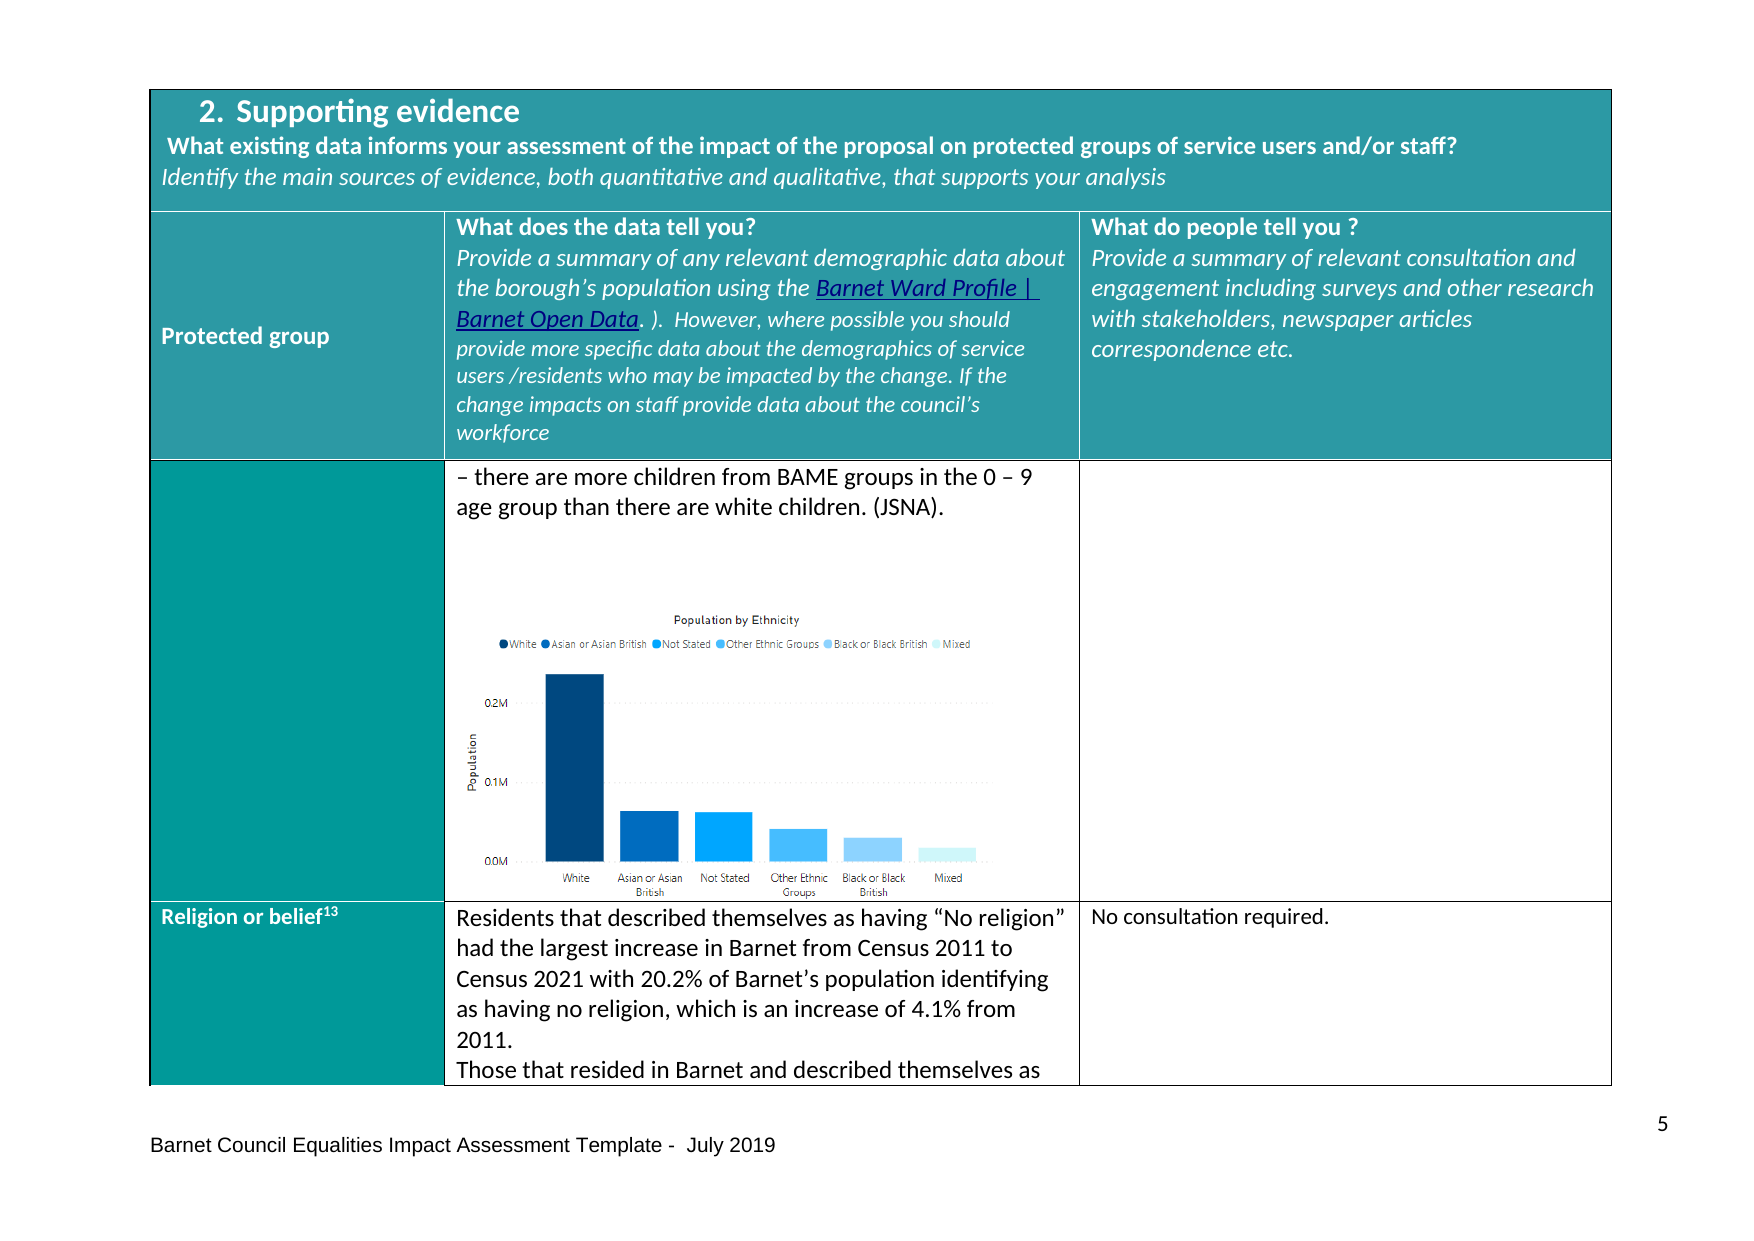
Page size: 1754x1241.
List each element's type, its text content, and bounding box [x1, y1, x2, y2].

table_cell [151, 461, 444, 901]
table_cell What does the data tell you? Provide a summary of any relevant demographic data about the borough’s population using the Barnet Ward Profile | Barnet Open Data. ). However, where possible you should provide more specific data about the demographics of service users /residents who may be impacted by the change. If the change impacts on staff provide data about the council’s workforce [445, 212, 1079, 459]
table_cell No consultation required. [1080, 902, 1611, 1085]
table_cell Protected group [151, 212, 444, 459]
table_cell Religion or belief [151, 902, 444, 1085]
table_cell What do people tell you ? Provide a summary of relevant consultation and engagement including surveys and other research with stakeholders, newspaper articles correspondence etc. [1080, 212, 1611, 459]
table_cell – there are more children from BAME groups in the 0 – 9 age group than there are white children. (JSNA). [445, 461, 1079, 901]
table_cell [1080, 461, 1611, 901]
table_cell Residents that described themselves as having “No religion” had the largest increase in Barnet from Census 2011 to Census 2021 with 20.2% of Barnet’s population identifying as having no religion, which is an increase of 4.1% from 2011. Those that resided in Barnet and described themselves as [445, 902, 1079, 1085]
table_header Supporting evidence What existing data informs your assessment of the impact of the proposal on protected groups of service users and/or staff? Identify the main sources of evidence, both quantitative and qualitative, that supports your analysis [151, 90, 1611, 211]
